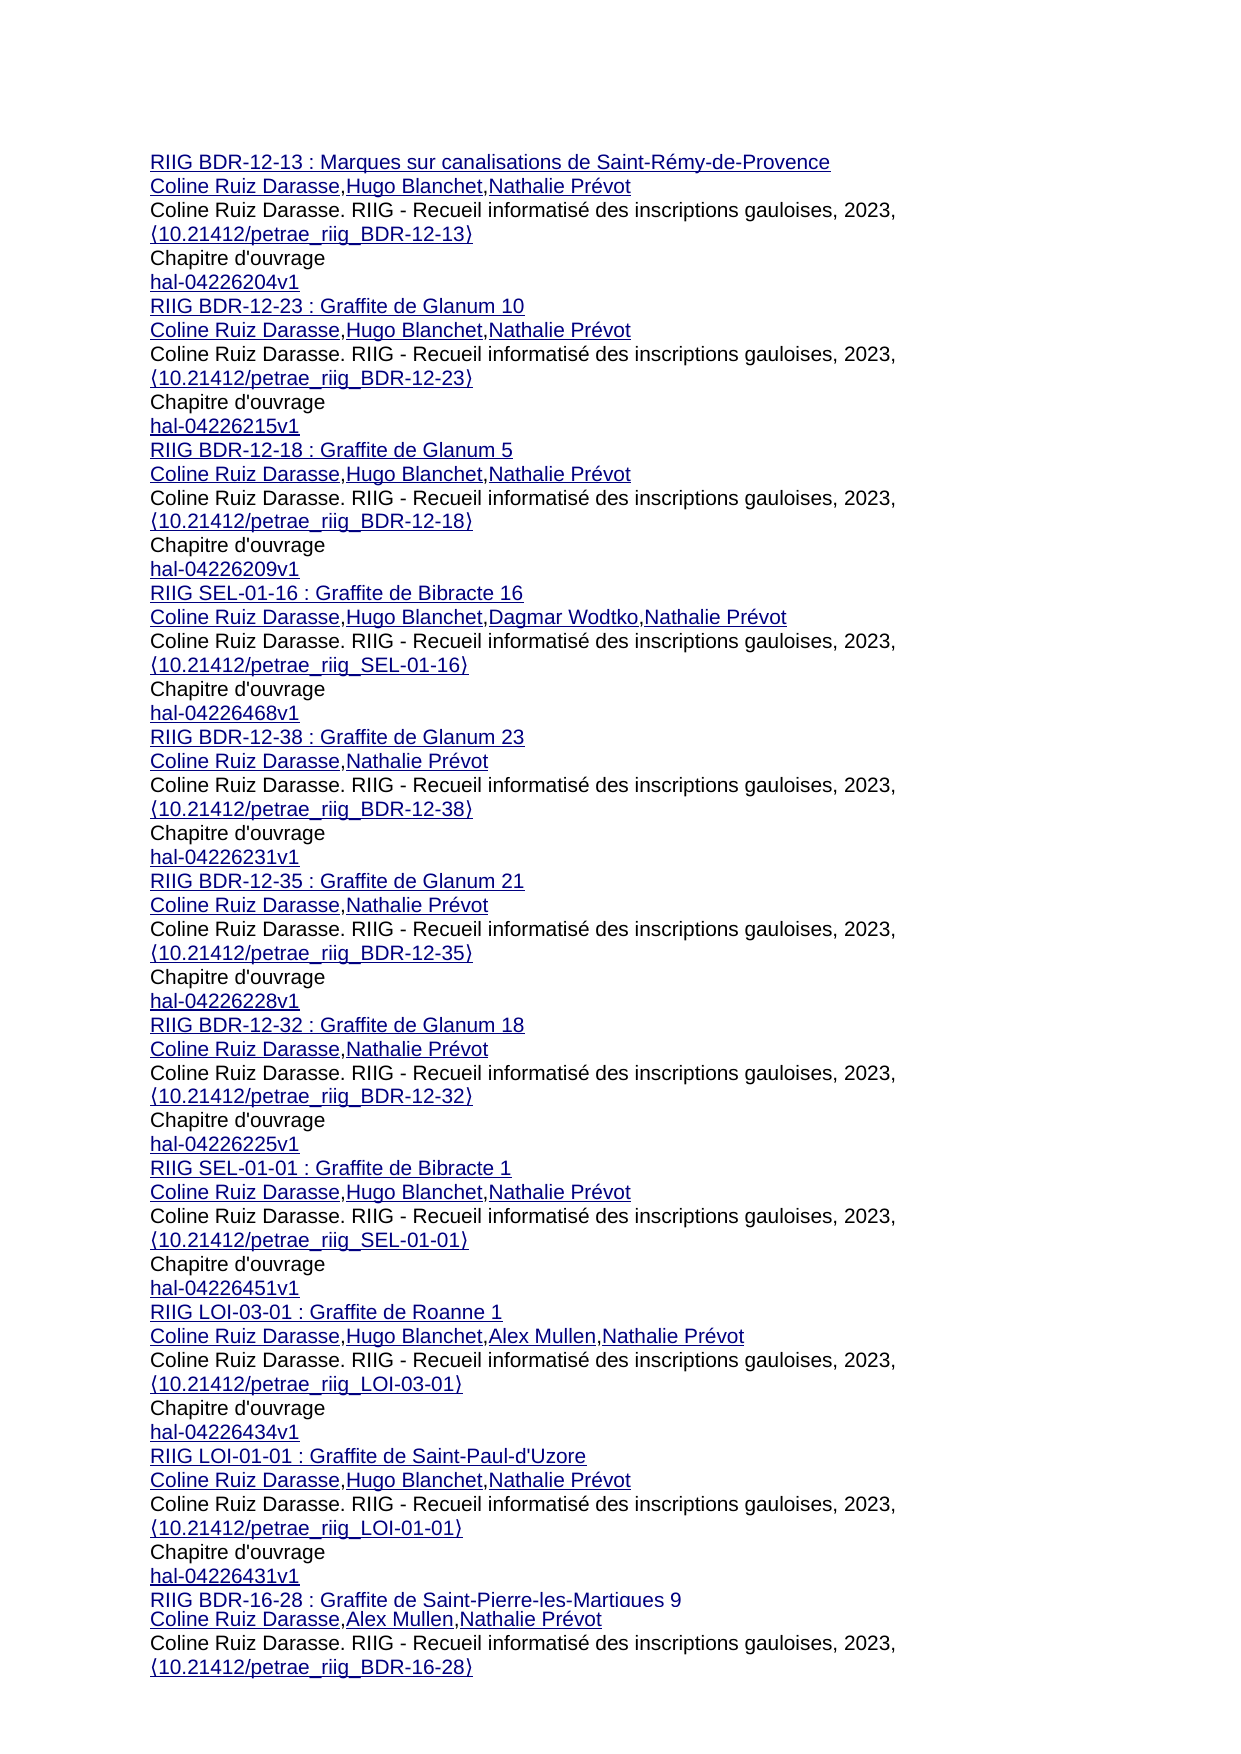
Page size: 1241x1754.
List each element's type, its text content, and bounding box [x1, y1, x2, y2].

table_cell RIIG BDR-12-35 : Graffite de Glanum 21 Coline Ruiz Darasse,Nathalie Prévot Coline Ruiz Darasse. RIIG - Recueil informatisé des inscriptions gauloises, 2023, ⟨10.21412/petrae_riig_BDR-12-35⟩ Chapitre d'ouvrage hal-04226228v1 [150, 869, 1090, 1012]
table_cell RIIG BDR-12-38 : Graffite de Glanum 23 Coline Ruiz Darasse,Nathalie Prévot Coline Ruiz Darasse. RIIG - Recueil informatisé des inscriptions gauloises, 2023, ⟨10.21412/petrae_riig_BDR-12-38⟩ Chapitre d'ouvrage hal-04226231v1 [150, 725, 1090, 869]
table_cell RIIG SEL-01-01 : Graffite de Bibracte 1 Coline Ruiz Darasse,Hugo Blanchet,Nathalie Prévot Coline Ruiz Darasse. RIIG - Recueil informatisé des inscriptions gauloises, 2023, ⟨10.21412/petrae_riig_SEL-01-01⟩ Chapitre d'ouvrage hal-04226451v1 [150, 1156, 1090, 1300]
table_cell RIIG SEL-01-16 : Graffite de Bibracte 16 Coline Ruiz Darasse,Hugo Blanchet,Dagmar Wodtko,Nathalie Prévot Coline Ruiz Darasse. RIIG - Recueil informatisé des inscriptions gauloises, 2023, ⟨10.21412/petrae_riig_SEL-01-16⟩ Chapitre d'ouvrage hal-04226468v1 [150, 581, 1090, 725]
table_cell RIIG BDR-12-18 : Graffite de Glanum 5 Coline Ruiz Darasse,Hugo Blanchet,Nathalie Prévot Coline Ruiz Darasse. RIIG - Recueil informatisé des inscriptions gauloises, 2023, ⟨10.21412/petrae_riig_BDR-12-18⟩ Chapitre d'ouvrage hal-04226209v1 [150, 438, 1090, 581]
table_cell RIIG BDR-12-32 : Graffite de Glanum 18 Coline Ruiz Darasse,Nathalie Prévot Coline Ruiz Darasse. RIIG - Recueil informatisé des inscriptions gauloises, 2023, ⟨10.21412/petrae_riig_BDR-12-32⟩ Chapitre d'ouvrage hal-04226225v1 [150, 1013, 1090, 1156]
table_cell RIIG BDR-16-28 : Graffite de Saint-Pierre-les-Martigues 9 Coline Ruiz Darasse,Alex Mullen,Nathalie Prévot Coline Ruiz Darasse. RIIG - Recueil informatisé des inscriptions gauloises, 2023, ⟨10.21412/petrae_riig_BDR-16-28⟩ [150, 1588, 1090, 1679]
table_cell RIIG LOI-03-01 : Graffite de Roanne 1 Coline Ruiz Darasse,Hugo Blanchet,Alex Mullen,Nathalie Prévot Coline Ruiz Darasse. RIIG - Recueil informatisé des inscriptions gauloises, 2023, ⟨10.21412/petrae_riig_LOI-03-01⟩ Chapitre d'ouvrage hal-04226434v1 [150, 1300, 1090, 1444]
table_cell RIIG BDR-12-13 : Marques sur canalisations de Saint-Rémy-de-Provence Coline Ruiz Darasse,Hugo Blanchet,Nathalie Prévot Coline Ruiz Darasse. RIIG - Recueil informatisé des inscriptions gauloises, 2023, ⟨10.21412/petrae_riig_BDR-12-13⟩ Chapitre d'ouvrage hal-04226204v1 [150, 150, 1090, 294]
table_cell RIIG LOI-01-01 : Graffite de Saint-Paul-d'Uzore Coline Ruiz Darasse,Hugo Blanchet,Nathalie Prévot Coline Ruiz Darasse. RIIG - Recueil informatisé des inscriptions gauloises, 2023, ⟨10.21412/petrae_riig_LOI-01-01⟩ Chapitre d'ouvrage hal-04226431v1 [150, 1444, 1090, 1587]
table_cell RIIG BDR-12-23 : Graffite de Glanum 10 Coline Ruiz Darasse,Hugo Blanchet,Nathalie Prévot Coline Ruiz Darasse. RIIG - Recueil informatisé des inscriptions gauloises, 2023, ⟨10.21412/petrae_riig_BDR-12-23⟩ Chapitre d'ouvrage hal-04226215v1 [150, 294, 1090, 437]
